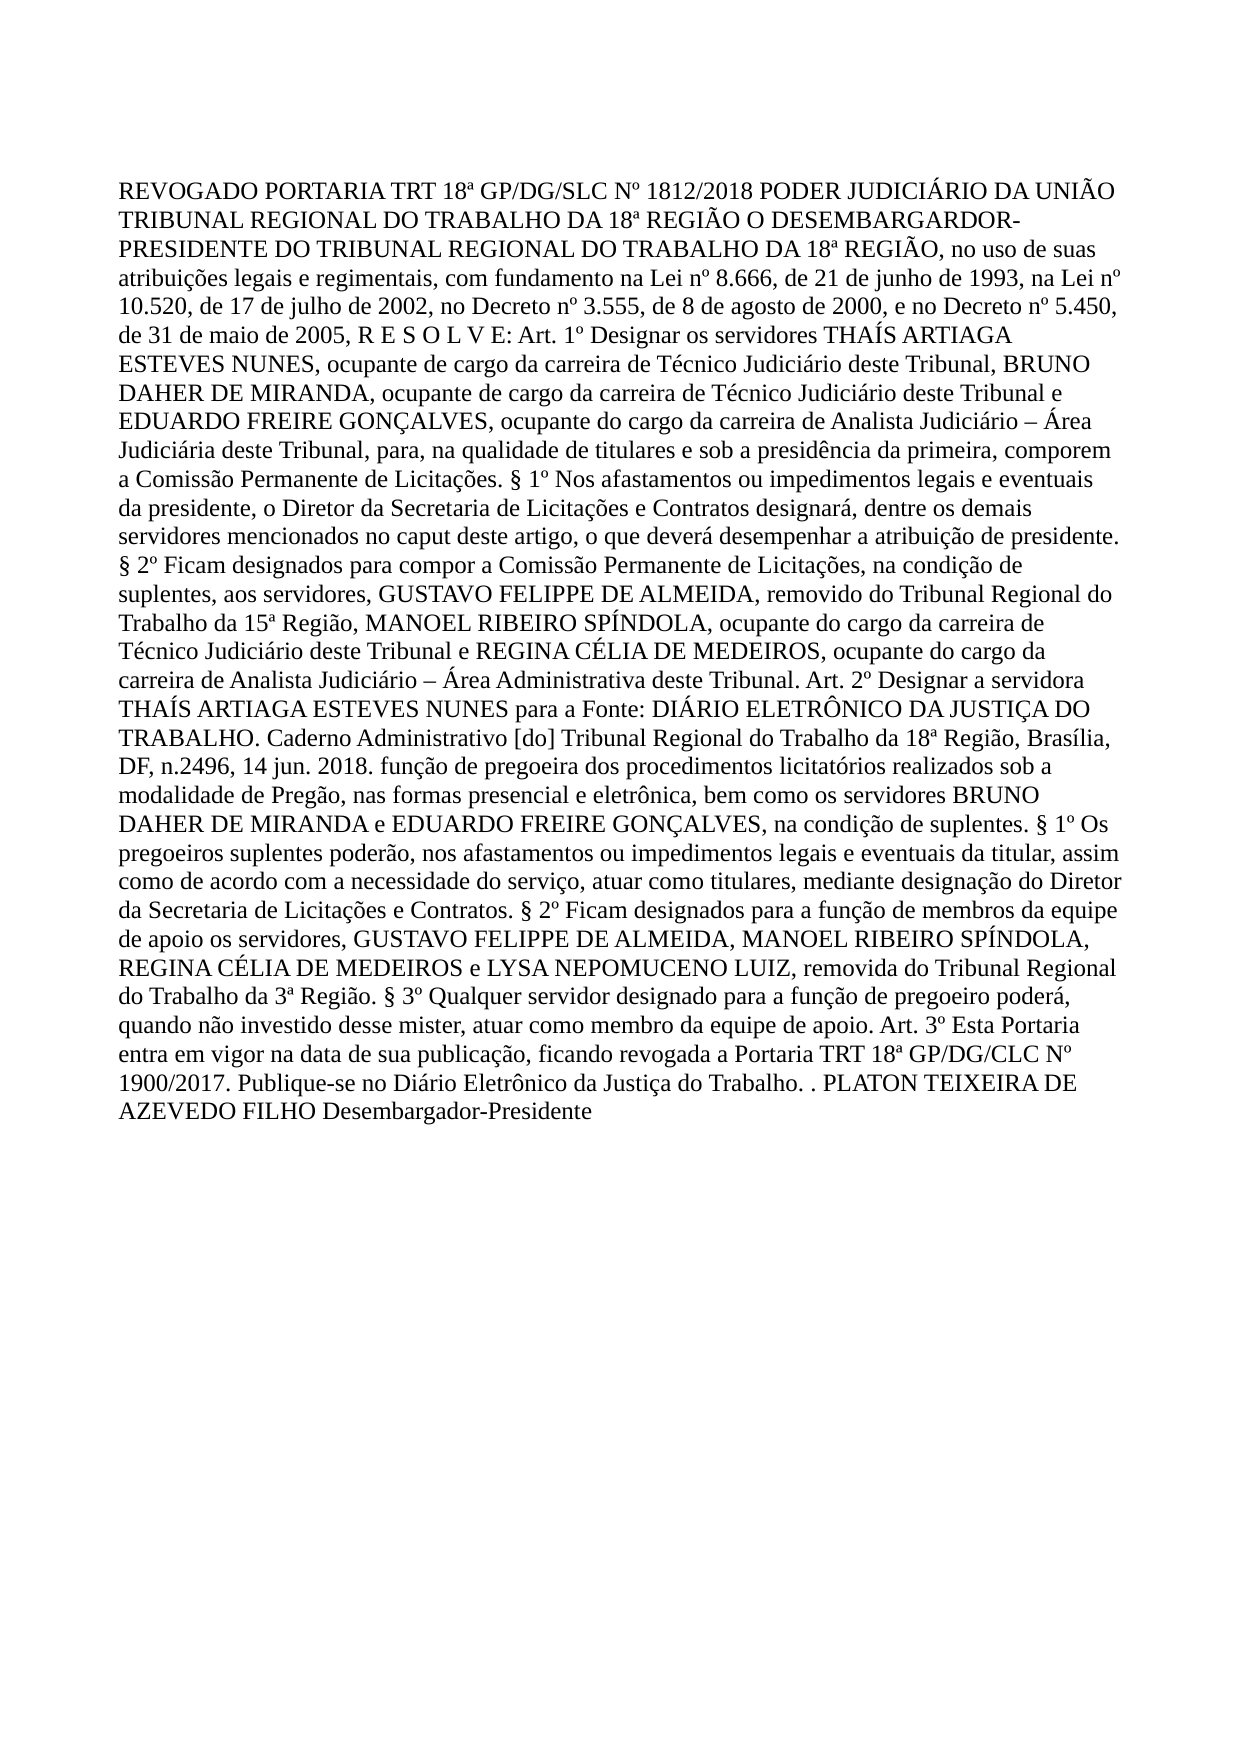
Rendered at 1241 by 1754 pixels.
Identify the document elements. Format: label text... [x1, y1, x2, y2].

text REVOGADO PORTARIA TRT 18ª GP/DG/SLC Nº 1812/2018 PODER JUDICIÁRIO DA UNIÃO TRIBUNAL REGIONAL DO TRABALHO DA 18ª REGIÃO O DESEMBARGARDOR-PRESIDENTE DO TRIBUNAL REGIONAL DO TRABALHO DA 18ª REGIÃO, no uso de suas atribuições legais e regimentais, com fundamento na Lei nº 8.666, de 21 de junho de 1993, na Lei nº 10.520, de 17 de julho de 2002, no Decreto nº 3.555, de 8 de agosto de 2000, e no Decreto nº 5.450, de 31 de maio de 2005, R E S O L V E: Art. 1º Designar os servidores THAÍS ARTIAGA ESTEVES NUNES, ocupante de cargo da carreira de Técnico Judiciário deste Tribunal, BRUNO DAHER DE MIRANDA, ocupante de cargo da carreira de Técnico Judiciário deste Tribunal e EDUARDO FREIRE GONÇALVES, ocupante do cargo da carreira de Analista Judiciário – Área Judiciária deste Tribunal, para, na qualidade de titulares e sob a presidência da primeira, comporem a Comissão Permanente de Licitações. § 1º Nos afastamentos ou impedimentos legais e eventuais da presidente, o Diretor da Secretaria de Licitações e Contratos designará, dentre os demais servidores mencionados no caput deste artigo, o que deverá desempenhar a atribuição de presidente. § 2º Ficam designados para compor a Comissão Permanente de Licitações, na condição de suplentes, aos servidores, GUSTAVO FELIPPE DE ALMEIDA, removido do Tribunal Regional do Trabalho da 15ª Região, MANOEL RIBEIRO SPÍNDOLA, ocupante do cargo da carreira de Técnico Judiciário deste Tribunal e REGINA CÉLIA DE MEDEIROS, ocupante do cargo da carreira de Analista Judiciário – Área Administrativa deste Tribunal. Art. 2º Designar a servidora THAÍS ARTIAGA ESTEVES NUNES para a Fonte: DIÁRIO ELETRÔNICO DA JUSTIÇA DO TRABALHO. Caderno Administrativo [do] Tribunal Regional do Trabalho da 18ª Região, Brasília, DF, n.2496, 14 jun. 2018. função de pregoeira dos procedimentos licitatórios realizados sob a modalidade de Pregão, nas formas presencial e eletrônica, bem como os servidores BRUNO DAHER DE MIRANDA e EDUARDO FREIRE GONÇALVES, na condição de suplentes. § 1º Os pregoeiros suplentes poderão, nos afastamentos ou impedimentos legais e eventuais da titular, assim como de acordo com a necessidade do serviço, atuar como titulares, mediante designação do Diretor da Secretaria de Licitações e Contratos. § 2º Ficam designados para a função de membros da equipe de apoio os servidores, GUSTAVO FELIPPE DE ALMEIDA, MANOEL RIBEIRO SPÍNDOLA, REGINA CÉLIA DE MEDEIROS e LYSA NEPOMUCENO LUIZ, removida do Tribunal Regional do Trabalho da 3ª Região. § 3º Qualquer servidor designado para a função de pregoeiro poderá, quando não investido desse mister, atuar como membro da equipe de apoio. Art. 3º Esta Portaria entra em vigor na data de sua publicação, ficando revogada a Portaria TRT 18ª GP/DG/CLC Nº 1900/2017. Publique-se no Diário Eletrônico da Justiça do Trabalho. . PLATON TEIXEIRA DE AZEVEDO FILHO Desembargador-Presidente [118, 176, 1122, 1125]
